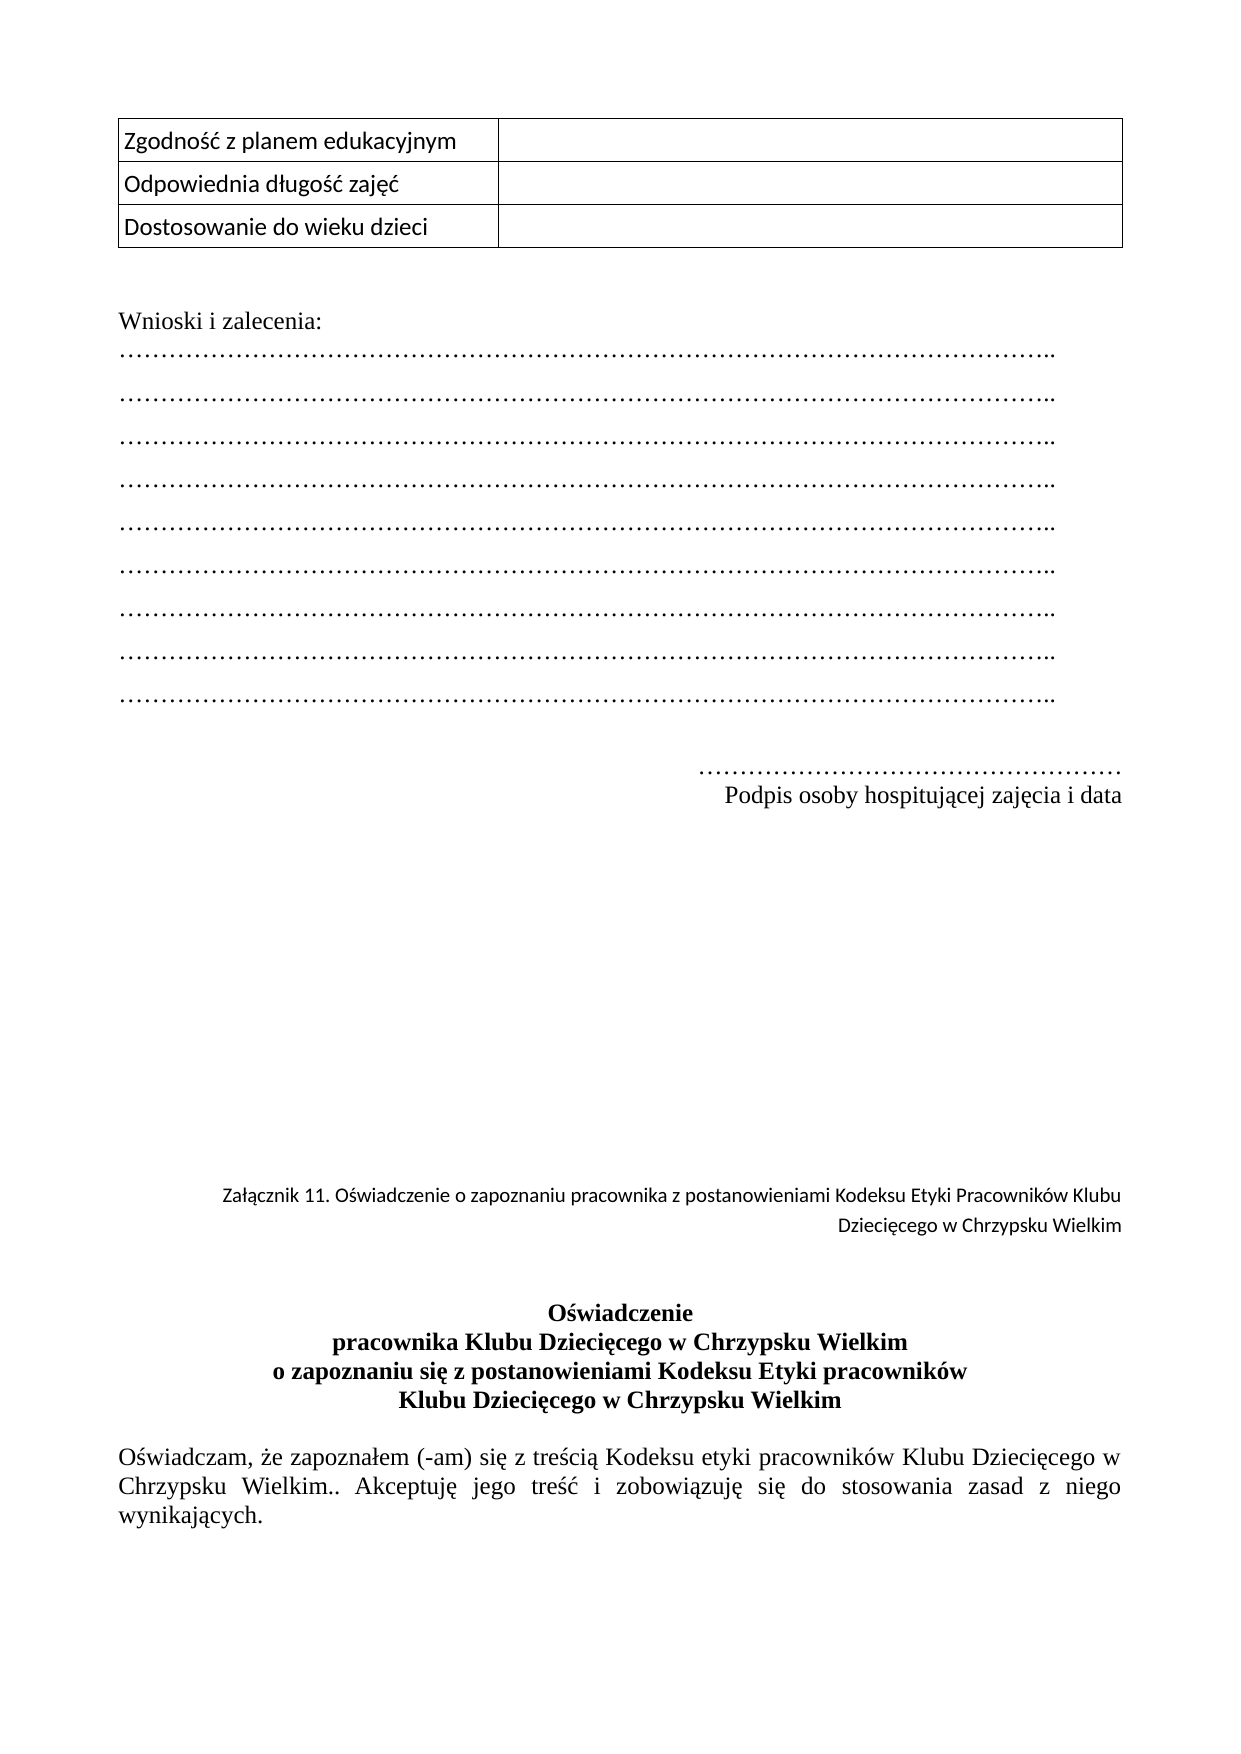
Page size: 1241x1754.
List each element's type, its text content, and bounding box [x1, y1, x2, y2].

text Klubu Dziecięcego w Chrzypsku Wielkim [118, 1385, 1122, 1413]
table_cell Zgodność z planem edukacyjnym [119, 119, 498, 161]
text Oświadczam, że zapoznałem (-am) się z treścią Kodeksu etyki pracowników Klubu Dziecięcego w Chrzypsku Wielkim.. Akceptuję jego treść i zobowiązuję się do stosowania zasad z niego wynikających. [118, 1442, 1122, 1528]
text o zapoznaniu się z postanowieniami Kodeksu Etyki pracowników [118, 1356, 1122, 1385]
text Wnioski i zalecenia: [118, 306, 1122, 334]
text Załącznik 11. Oświadczenie o zapoznaniu pracownika z postanowieniami Kodeksu Etyki Pracowników Klubu Dziecięcego w Chrzypsku Wielkim [118, 1183, 1122, 1237]
text Podpis osoby hospitującej zajęcia i data [118, 780, 1122, 809]
text pracownika Klubu Dziecięcego w Chrzypsku Wielkim [118, 1327, 1122, 1356]
text …………………………………………………………………………………………………..…………………………………………………………………………………………………..…………………………………………………………………………………………………..…………………………………………………………………………………………………..…………………………………………………………………………………………………..…………………………………………………………………………………………………..…………………………………………………………………………………………………..…………………………………………………………………………………………………..………………………………………………………………………………………………….. [118, 334, 1122, 708]
table_cell Odpowiednia długość zajęć [119, 162, 498, 204]
table_cell [499, 119, 1122, 161]
table_cell [499, 205, 1122, 247]
table_cell Dostosowanie do wieku dzieci [119, 205, 498, 247]
text Oświadczenie [118, 1298, 1122, 1327]
text …………………………………………… [118, 751, 1122, 780]
table_cell [499, 162, 1122, 204]
